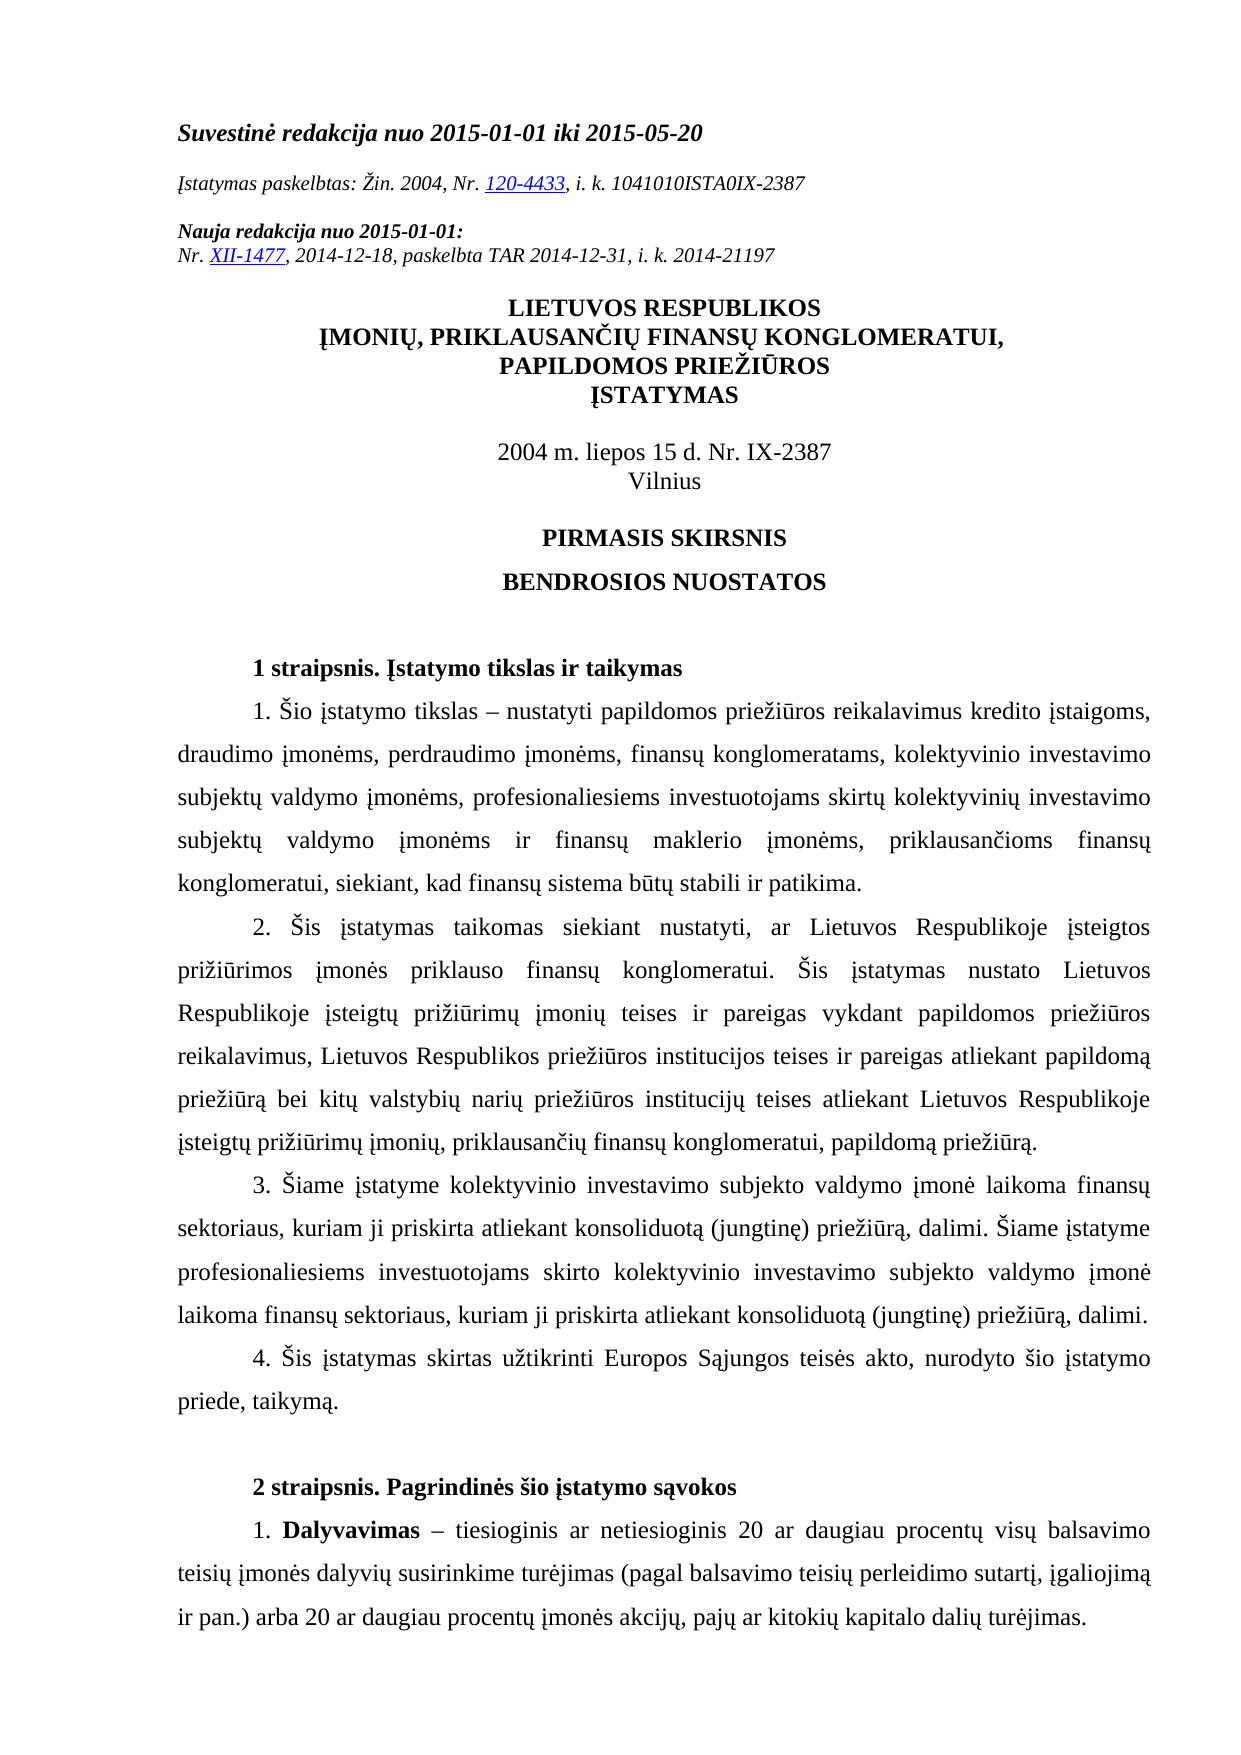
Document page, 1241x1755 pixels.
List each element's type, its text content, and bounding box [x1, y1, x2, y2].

text Suvestinė redakcija nuo 2015-01-01 iki 2015-05-20 [177, 118, 1152, 147]
text Įstatymas paskelbtas: Žin. 2004, Nr. 120-4433, i. k. 1041010ISTA0IX-2387 [177, 171, 1152, 195]
text PIRMASIS SKIRSNIS [177, 523, 1152, 552]
text 1. Šio įstatymo tikslas – nustatyti papildomos priežiūros reikalavimus kredito įstaigoms, draudimo įmonėms, perdraudimo įmonėms, finansų konglomeratams, kolektyvinio investavimo subjektų valdymo įmonėms, profesionaliesiems investuotojams skirtų kolektyvinių investavimo subjektų valdymo įmonėms ir finansų maklerio įmonėms, priklausančioms finansų konglomeratui, siekiant, kad finansų sistema būtų stabili ir patikima. [177, 696, 1152, 897]
text 3. Šiame įstatyme kolektyvinio investavimo subjekto valdymo įmonė laikoma finansų sektoriaus, kuriam ji priskirta atliekant konsoliduotą (jungtinę) priežiūrą, dalimi. Šiame įstatyme profesionaliesiems investuotojams skirto kolektyvinio investavimo subjekto valdymo įmonė laikoma finansų sektoriaus, kuriam ji priskirta atliekant konsoliduotą (jungtinę) priežiūrą, dalimi. [177, 1170, 1152, 1328]
text LIETUVOS RESPUBLIKOS ĮMONIŲ, PRIKLAUSANČIŲ FINANSŲ KONGLOMERATUI, PAPILDOMOS PRIEŽIŪROS ĮSTATYMAS [177, 293, 1152, 408]
text BENDROSIOS NUOSTATOS [177, 567, 1152, 595]
text Vilnius [177, 466, 1152, 495]
text 2004 m. liepos 15 d. Nr. IX-2387 [177, 437, 1152, 466]
text 4. Šis įstatymas skirtas užtikrinti Europos Sąjungos teisės akto, nurodyto šio įstatymo priede, taikymą. [177, 1343, 1152, 1415]
text Nr. XII-1477, 2014-12-18, paskelbta TAR 2014-12-31, i. k. 2014-21197 [177, 243, 1152, 267]
text 1 straipsnis. Įstatymo tikslas ir taikymas [177, 653, 1152, 682]
text Nauja redakcija nuo 2015-01-01: [177, 219, 1152, 243]
text 1. Dalyvavimas – tiesioginis ar netiesioginis 20 ar daugiau procentų visų balsavimo teisių įmonės dalyvių susirinkime turėjimas (pagal balsavimo teisių perleidimo sutartį, įgaliojimą ir pan.) arba 20 ar daugiau procentų įmonės akcijų, pajų ar kitokių kapitalo dalių turėjimas. [177, 1515, 1152, 1630]
text 2. Šis įstatymas taikomas siekiant nustatyti, ar Lietuvos Respublikoje įsteigtos prižiūrimos įmonės priklauso finansų konglomeratui. Šis įstatymas nustato Lietuvos Respublikoje įsteigtų prižiūrimų įmonių teises ir pareigas vykdant papildomos priežiūros reikalavimus, Lietuvos Respublikos priežiūros institucijos teises ir pareigas atliekant papildomą priežiūrą bei kitų valstybių narių priežiūros institucijų teises atliekant Lietuvos Respublikoje įsteigtų prižiūrimų įmonių, priklausančių finansų konglomeratui, papildomą priežiūrą. [177, 912, 1152, 1156]
text 2 straipsnis. Pagrindinės šio įstatymo sąvokos [177, 1472, 1152, 1501]
